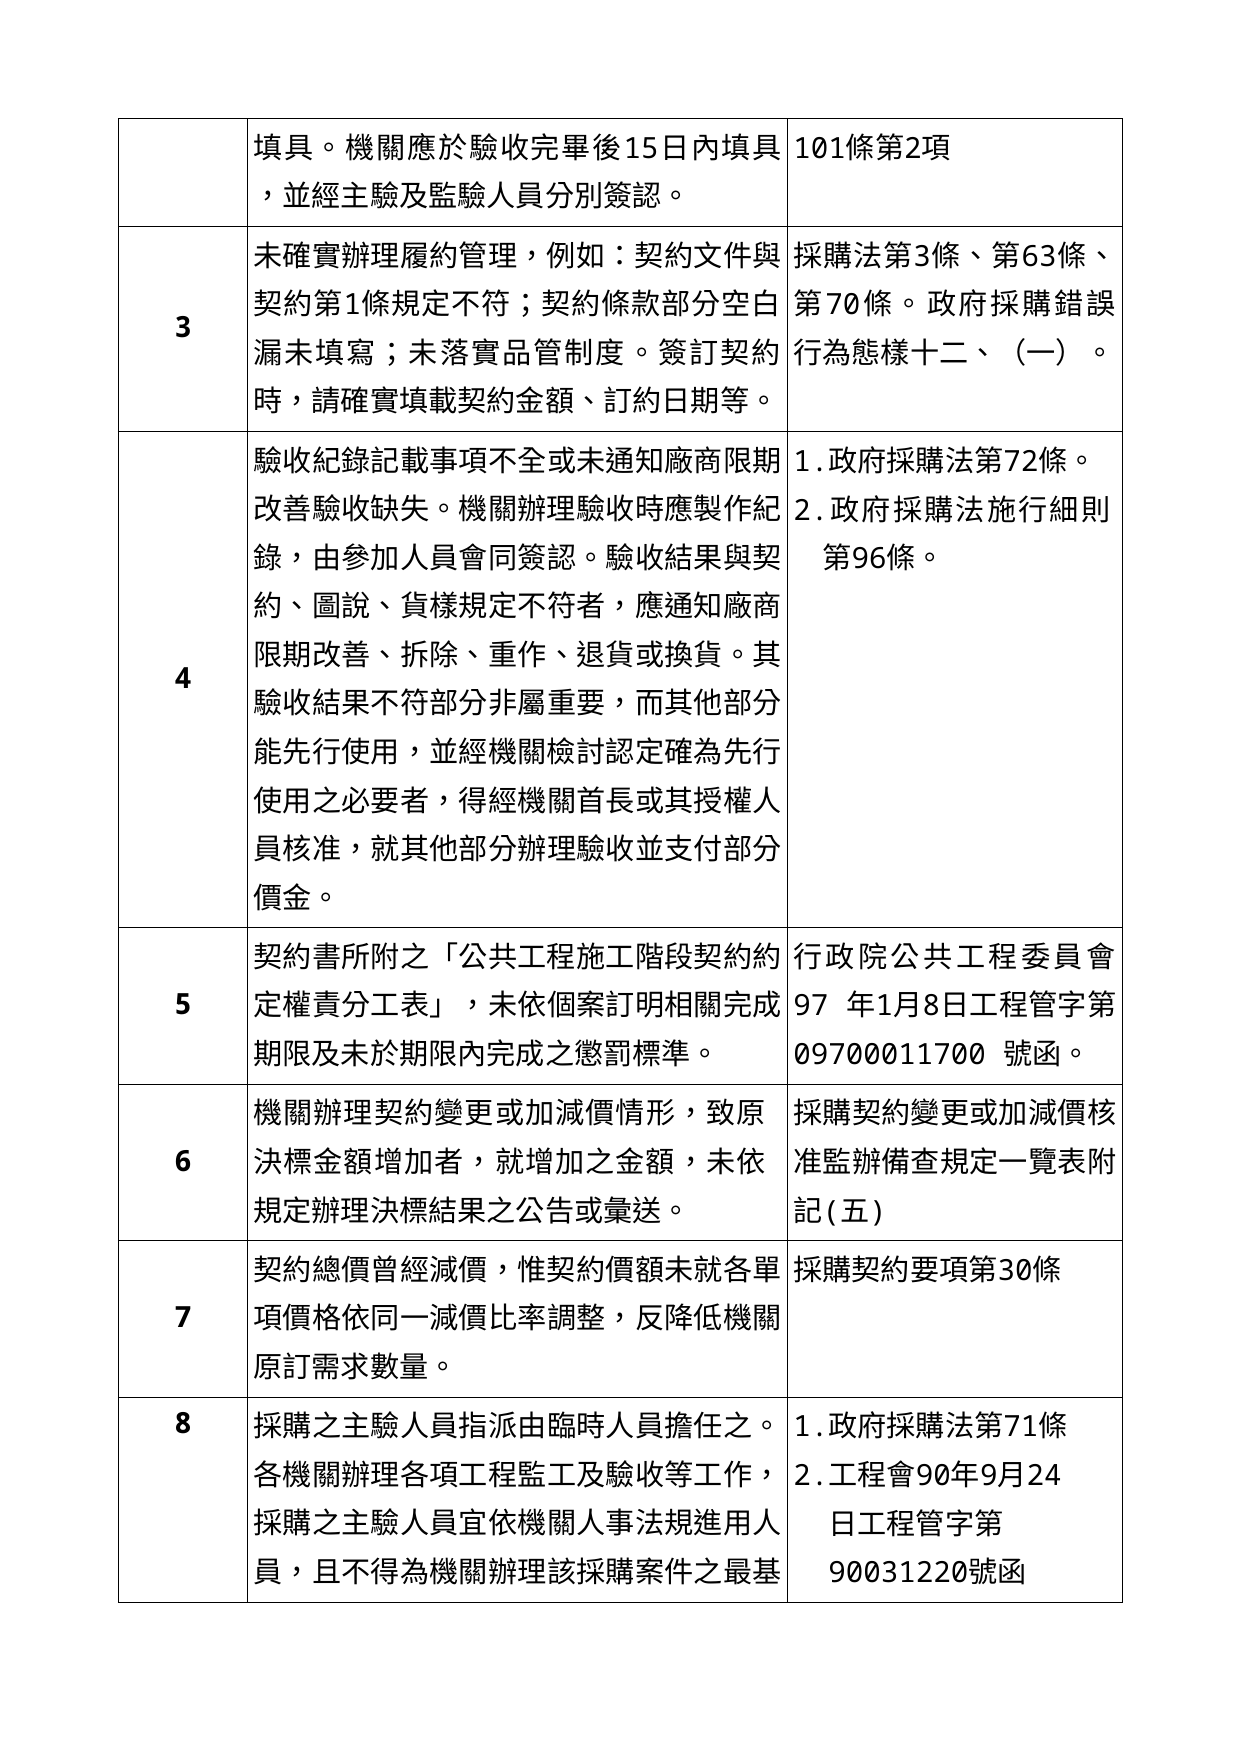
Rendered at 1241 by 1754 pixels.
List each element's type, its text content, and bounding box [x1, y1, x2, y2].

table_cell 採購法第3條、第63條、第70條。政府採購錯誤行為態樣十二、（一）。 [788, 227, 1122, 431]
table_cell [119, 119, 247, 226]
table_cell 機關辦理契約變更或加減價情形，致原決標金額增加者，就增加之金額，未依規定辦理決標結果之公告或彙送。 [248, 1085, 787, 1240]
table_cell 5 [119, 928, 247, 1084]
table_cell 3 [119, 227, 247, 431]
table_cell 驗收紀錄記載事項不全或未通知廠商限期改善驗收缺失。機關辦理驗收時應製作紀錄，由參加人員會同簽認。驗收結果與契約、圖說、貨樣規定不符者，應通知廠商限期改善、拆除、重作、退貨或換貨。其驗收結果不符部分非屬重要，而其他部分能先行使用，並經機關檢討認定確為先行使用之必要者，得經機關首長或其授權人員核准，就其他部分辦理驗收並支付部分價金。 [248, 432, 787, 927]
table_cell 行政院公共工程委員會97 年1月8日工程管字第09700011700 號函。 [788, 928, 1122, 1084]
table_cell 未確實辦理履約管理，例如：契約文件與契約第1條規定不符；契約條款部分空白漏未填寫；未落實品管制度。簽訂契約時，請確實填載契約金額、訂約日期等。 [248, 227, 787, 431]
table_cell 6 [119, 1085, 247, 1240]
table_cell 1.政府採購法第71條 2.工程會90年9月24 日工程管字第 90031220號函 [788, 1398, 1122, 1602]
table_cell 契約總價曾經減價，惟契約價額未就各單項價格依同一減價比率調整，反降低機關原訂需求數量。 [248, 1241, 787, 1397]
table_cell 1.政府採購法第72條。 2.政府採購法施行細則第96條。 [788, 432, 1122, 927]
table_cell 採購契約變更或加減價核准監辦備查規定一覽表附記(五) [788, 1085, 1122, 1240]
table_cell 填具。機關應於驗收完畢後15日內填具，並經主驗及監驗人員分別簽認。 [248, 119, 787, 226]
table_cell 4 [119, 432, 247, 927]
table_cell 採購契約要項第30條 [788, 1241, 1122, 1397]
table_cell 7 [119, 1241, 247, 1397]
table_cell 8 [119, 1398, 247, 1602]
table_cell 契約書所附之「公共工程施工階段契約約定權責分工表」，未依個案訂明相關完成期限及未於期限內完成之懲罰標準。 [248, 928, 787, 1084]
table_cell 101條第2項 [788, 119, 1122, 226]
table_cell 採購之主驗人員指派由臨時人員擔任之。各機關辦理各項工程監工及驗收等工作，採購之主驗人員宜依機關人事法規進用人員，且不得為機關辦理該採購案件之最基 [248, 1398, 787, 1602]
